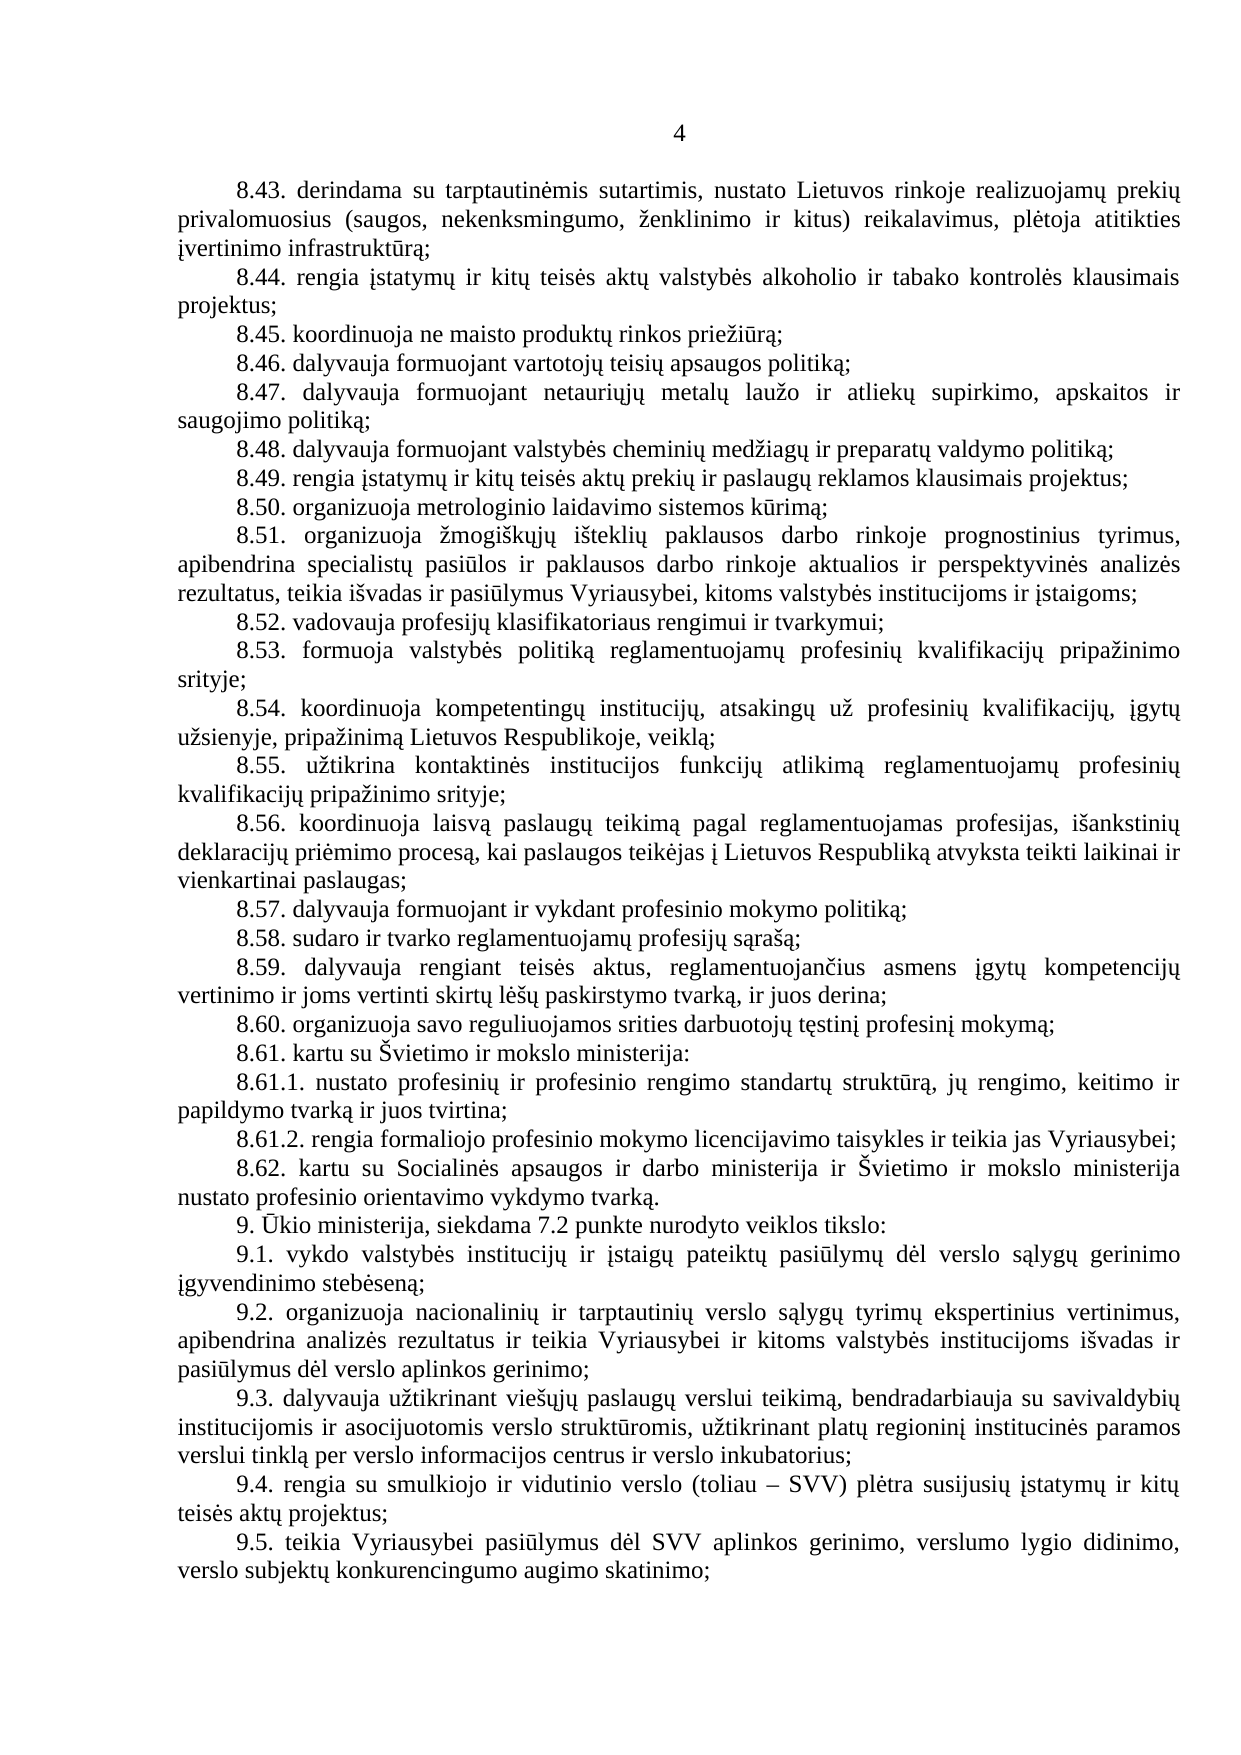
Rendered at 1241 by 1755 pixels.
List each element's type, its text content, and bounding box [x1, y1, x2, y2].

text 9.3. dalyvauja užtikrinant viešųjų paslaugų verslui teikimą, bendradarbiauja su savivaldybių institucijomis ir asocijuotomis verslo struktūromis, užtikrinant platų regioninį institucinės paramos verslui tinklą per verslo informacijos centrus ir verslo inkubatorius; [177, 1383, 1181, 1469]
text 8.50. organizuoja metrologinio laidavimo sistemos kūrimą; [177, 492, 1181, 521]
text 8.45. koordinuoja ne maisto produktų rinkos priežiūrą; [177, 319, 1181, 348]
text 8.56. koordinuoja laisvą paslaugų teikimą pagal reglamentuojamas profesijas, išankstinių deklaracijų priėmimo procesą, kai paslaugos teikėjas į Lietuvos Respubliką atvyksta teikti laikinai ir vienkartinai paslaugas; [177, 808, 1181, 894]
text 8.44. rengia įstatymų ir kitų teisės aktų valstybės alkoholio ir tabako kontrolės klausimais projektus; [177, 262, 1181, 319]
text 9.1. vykdo valstybės institucijų ir įstaigų pateiktų pasiūlymų dėl verslo sąlygų gerinimo įgyvendinimo stebėseną; [177, 1239, 1181, 1297]
text 8.47. dalyvauja formuojant netauriųjų metalų laužo ir atliekų supirkimo, apskaitos ir saugojimo politiką; [177, 377, 1181, 434]
text 8.61.2. rengia formaliojo profesinio mokymo licencijavimo taisykles ir teikia jas Vyriausybei; [177, 1124, 1181, 1153]
text 8.59. dalyvauja rengiant teisės aktus, reglamentuojančius asmens įgytų kompetencijų vertinimo ir joms vertinti skirtų lėšų paskirstymo tvarką, ir juos derina; [177, 952, 1181, 1009]
text 9. Ūkio ministerija, siekdama 7.2 punkte nurodyto veiklos tikslo: [177, 1211, 1181, 1239]
text 8.58. sudaro ir tvarko reglamentuojamų profesijų sąrašą; [177, 923, 1181, 952]
text 8.49. rengia įstatymų ir kitų teisės aktų prekių ir paslaugų reklamos klausimais projektus; [177, 463, 1181, 492]
text 8.61.1. nustato profesinių ir profesinio rengimo standartų struktūrą, jų rengimo, keitimo ir papildymo tvarką ir juos tvirtina; [177, 1067, 1181, 1124]
text 8.61. kartu su Švietimo ir mokslo ministerija: [177, 1038, 1181, 1067]
text 8.51. organizuoja žmogiškųjų išteklių paklausos darbo rinkoje prognostinius tyrimus, apibendrina specialistų pasiūlos ir paklausos darbo rinkoje aktualios ir perspektyvinės analizės rezultatus, teikia išvadas ir pasiūlymus Vyriausybei, kitoms valstybės institucijoms ir įstaigoms; [177, 521, 1181, 607]
text 8.53. formuoja valstybės politiką reglamentuojamų profesinių kvalifikacijų pripažinimo srityje; [177, 636, 1181, 693]
text 8.57. dalyvauja formuojant ir vykdant profesinio mokymo politiką; [177, 894, 1181, 923]
text 8.54. koordinuoja kompetentingų institucijų, atsakingų už profesinių kvalifikacijų, įgytų užsienyje, pripažinimą Lietuvos Respublikoje, veiklą; [177, 693, 1181, 751]
text 9.4. rengia su smulkiojo ir vidutinio verslo (toliau – SVV) plėtra susijusių įstatymų ir kitų teisės aktų projektus; [177, 1469, 1181, 1527]
text 9.5. teikia Vyriausybei pasiūlymus dėl SVV aplinkos gerinimo, verslumo lygio didinimo, verslo subjektų konkurencingumo augimo skatinimo; [177, 1527, 1181, 1584]
text 8.48. dalyvauja formuojant valstybės cheminių medžiagų ir preparatų valdymo politiką; [177, 434, 1181, 463]
text 9.2. organizuoja nacionalinių ir tarptautinių verslo sąlygų tyrimų ekspertinius vertinimus, apibendrina analizės rezultatus ir teikia Vyriausybei ir kitoms valstybės institucijoms išvadas ir pasiūlymus dėl verslo aplinkos gerinimo; [177, 1297, 1181, 1383]
text 8.60. organizuoja savo reguliuojamos srities darbuotojų tęstinį profesinį mokymą; [177, 1009, 1181, 1038]
text 8.46. dalyvauja formuojant vartotojų teisių apsaugos politiką; [177, 348, 1181, 377]
text 8.43. derindama su tarptautinėmis sutartimis, nustato Lietuvos rinkoje realizuojamų prekių privalomuosius (saugos, nekenksmingumo, ženklinimo ir kitus) reikalavimus, plėtoja atitikties įvertinimo infrastruktūrą; [177, 176, 1181, 262]
text 8.62. kartu su Socialinės apsaugos ir darbo ministerija ir Švietimo ir mokslo ministerija nustato profesinio orientavimo vykdymo tvarką. [177, 1153, 1181, 1211]
text 8.52. vadovauja profesijų klasifikatoriaus rengimui ir tvarkymui; [177, 607, 1181, 636]
text 8.55. užtikrina kontaktinės institucijos funkcijų atlikimą reglamentuojamų profesinių kvalifikacijų pripažinimo srityje; [177, 751, 1181, 808]
